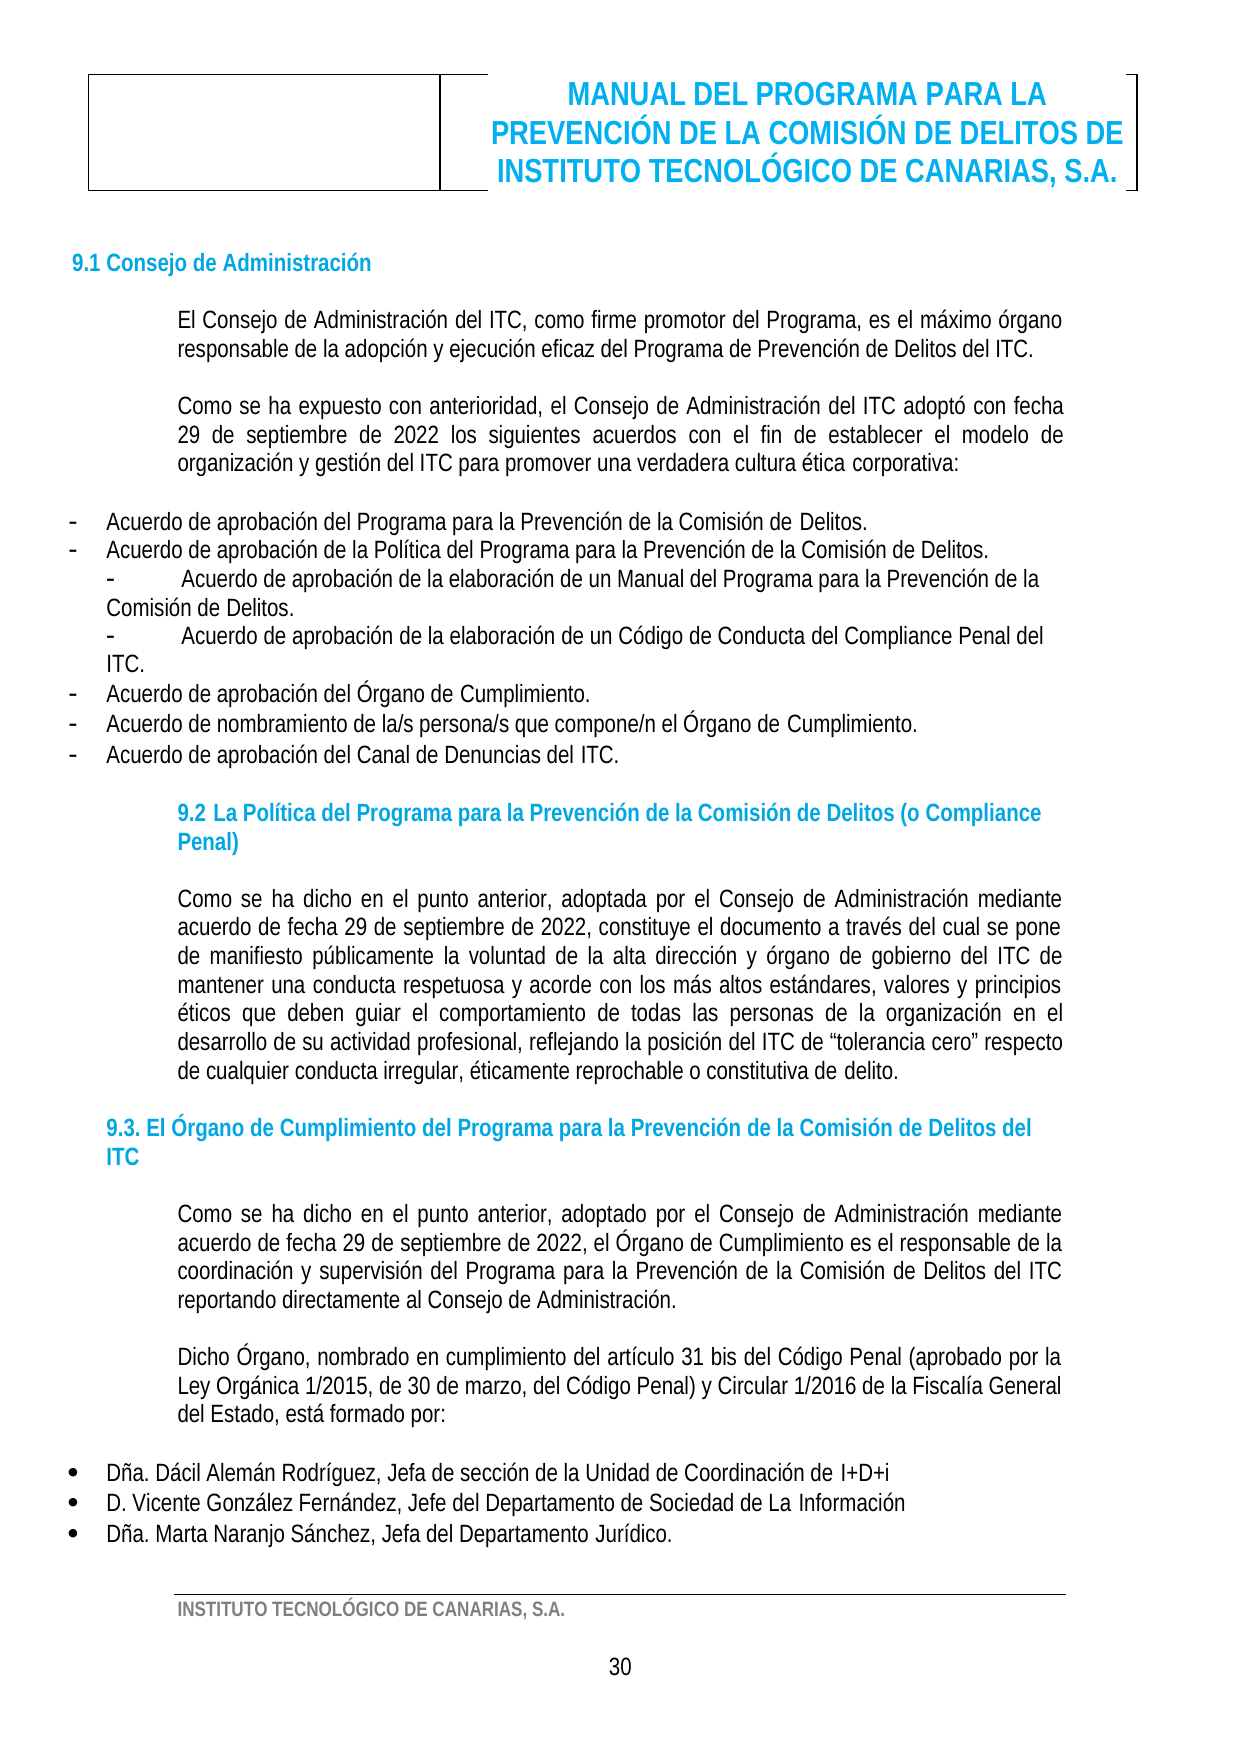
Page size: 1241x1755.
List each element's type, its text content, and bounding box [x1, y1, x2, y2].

list Dña. Marta Naranjo Sánchez, Jefa del Departamento Jurídico. [69, 1518, 1151, 1548]
text Como se ha dicho en el punto anterior, adoptada por el Consejo de Administración mediante acuerdo de fecha 29 de septiembre de 2022, constituye el documento a través del cual se pone de manifiesto públicamente la voluntad de la alta dirección y órgano de gobierno del ITC de mantener una conducta respetuosa y acorde con los más altos estándares, valores y principios éticos que deben guiar el comportamiento de todas las personas de la organización en el desarrollo de su actividad profesional, reflejando la posición del ITC de “tolerancia cero” respecto de cualquier conducta irregular, éticamente reprochable o constitutiva de delito. [177, 884, 1064, 1084]
list Acuerdo de nombramiento de la/s persona/s que compone/n el Órgano de Cumplimiento. [69, 708, 1151, 739]
list Acuerdo de aprobación de la elaboración de un Manual del Programa para la Prevención de la Comisión de Delitos. [106, 565, 1064, 621]
list Dña. Dácil Alemán Rodríguez, Jefa de sección de la Unidad de Coordinación de I+D+i [69, 1457, 1151, 1487]
list Consejo de Administración [72, 248, 1151, 276]
list Acuerdo de aprobación de la elaboración de un Código de Conducta del Compliance Penal del ITC. [106, 622, 1064, 678]
text Como se ha dicho en el punto anterior, adoptado por el Consejo de Administración mediante acuerdo de fecha 29 de septiembre de 2022, el Órgano de Cumplimiento es el responsable de la coordinación y supervisión del Programa para la Prevención de la Comisión de Delitos del ITC reportando directamente al Consejo de Administración. [177, 1199, 1064, 1313]
list El Órgano de Cumplimiento del Programa para la Prevención de la Comisión de Delitos del ITC [106, 1113, 1064, 1170]
text Dicho Órgano, nombrado en cumplimiento del artículo 31 bis del Código Penal (aprobado por la Ley Orgánica 1/2015, de 30 de marzo, del Código Penal) y Circular 1/2016 de la Fiscalía General del Estado, está formado por: [177, 1342, 1064, 1428]
list Acuerdo de aprobación del Órgano de Cumplimiento. [69, 678, 1151, 708]
list La Política del Programa para la Prevención de la Comisión de Delitos (o Compliance Penal) [177, 798, 1064, 855]
list Acuerdo de aprobación del Programa para la Prevención de la Comisión de Delitos. [69, 506, 1151, 536]
list D. Vicente González Fernández, Jefe del Departamento de Sociedad de La Información [69, 1487, 1151, 1518]
list Acuerdo de aprobación de la Política del Programa para la Prevención de la Comisión de Delitos. [69, 536, 1064, 564]
text El Consejo de Administración del ITC, como firme promotor del Programa, es el máximo órgano responsable de la adopción y ejecución eficaz del Programa de Prevención de Delitos del ITC. [177, 305, 1064, 362]
text Como se ha expuesto con anterioridad, el Consejo de Administración del ITC adoptó con fecha 29 de septiembre de 2022 los siguientes acuerdos con el fin de establecer el modelo de organización y gestión del ITC para promover una verdadera cultura ética corporativa: [177, 391, 1064, 477]
list Acuerdo de aprobación del Canal de Denuncias del ITC. [69, 739, 1151, 769]
